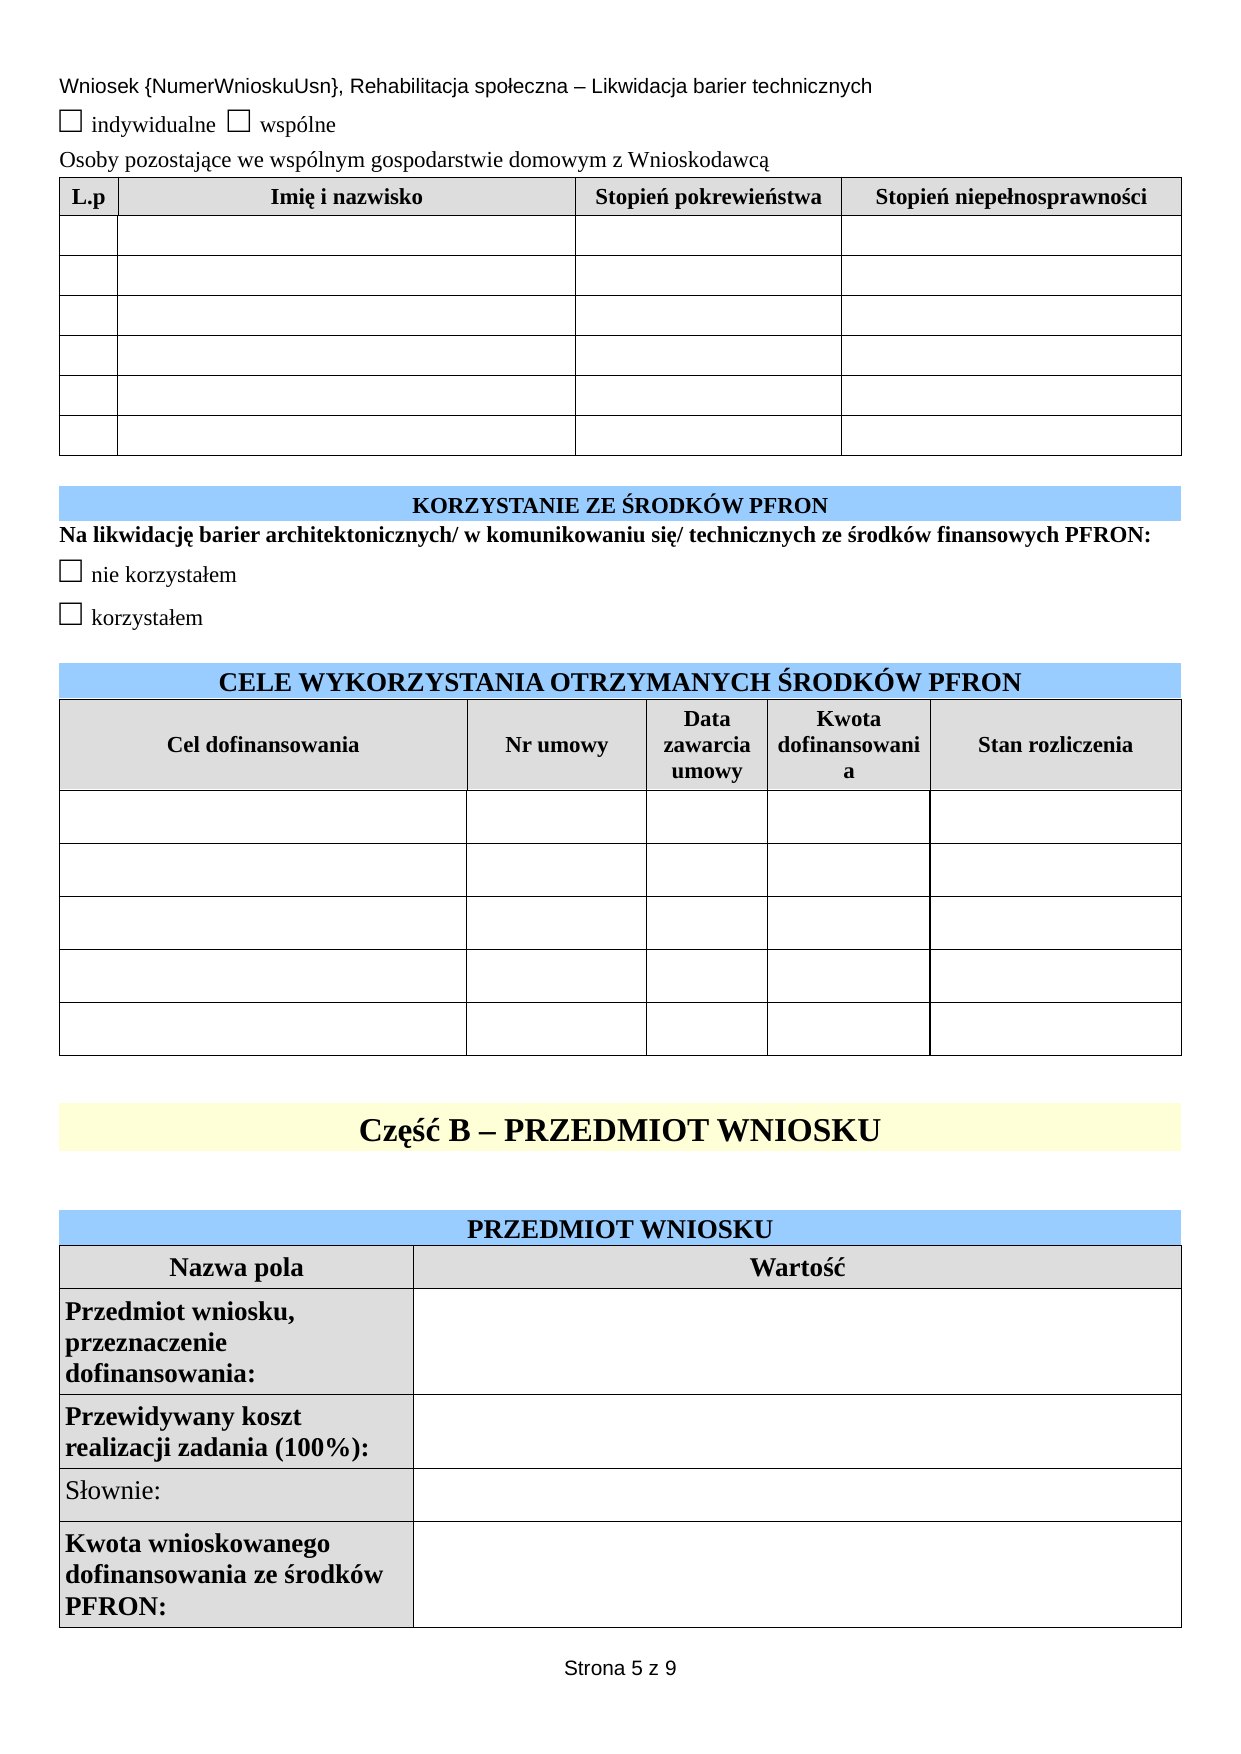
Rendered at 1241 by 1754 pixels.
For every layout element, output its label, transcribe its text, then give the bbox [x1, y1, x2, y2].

table_cell [576, 336, 841, 375]
table_cell [647, 1003, 767, 1055]
table_cell [118, 336, 575, 375]
table_cell [118, 416, 575, 455]
table_cell [60, 336, 117, 375]
table_header Stan rozliczenia [931, 700, 1181, 789]
table_cell [60, 216, 117, 255]
table_cell [768, 950, 929, 1002]
table_cell Przedmiot wniosku, przeznaczenie dofinansowania: [60, 1289, 413, 1394]
table_cell [60, 844, 466, 896]
table_cell [60, 950, 466, 1002]
table_cell [842, 416, 1181, 455]
table_cell [842, 336, 1181, 375]
table_cell [60, 376, 117, 415]
table_cell [467, 1003, 646, 1055]
table_cell Przewidywany koszt realizacji zadania (100%): [60, 1395, 413, 1468]
table_header Stopień niepełnosprawności [842, 178, 1181, 215]
table_cell [414, 1469, 1181, 1521]
table_cell [60, 897, 466, 949]
table_cell [931, 897, 1181, 949]
table_header Wartość [414, 1246, 1181, 1288]
table_cell [467, 844, 646, 896]
text □ nie korzystałem [59, 547, 1181, 591]
table_cell [467, 950, 646, 1002]
table_header Kwota dofinansowania [768, 700, 930, 789]
table_cell [467, 897, 646, 949]
table_cell [414, 1522, 1181, 1627]
subtitle CELE WYKORZYSTANIA OTRZYMANYCH ŚRODKÓW PFRON [59, 663, 1181, 698]
table_cell [931, 791, 1181, 843]
table_cell [576, 416, 841, 455]
text Osoby pozostające we wspólnym gospodarstwie domowym z Wnioskodawcą [59, 146, 1181, 172]
text Na likwidację barier architektonicznych/ w komunikowaniu się/ technicznych ze środków finansowych PFRON: [59, 521, 1181, 547]
table_header Nr umowy [468, 700, 646, 789]
table_cell [576, 376, 841, 415]
table_cell [60, 416, 117, 455]
table_cell Kwota wnioskowanego dofinansowania ze środków PFRON: [60, 1522, 413, 1627]
table_cell [647, 897, 767, 949]
table_header Cel dofinansowania [60, 700, 467, 789]
table_cell [647, 791, 767, 843]
table_cell [842, 216, 1181, 255]
table_cell [768, 897, 929, 949]
table_cell [118, 296, 575, 335]
table_cell [931, 950, 1181, 1002]
table_cell [768, 844, 929, 896]
table_cell [842, 296, 1181, 335]
table_cell [576, 256, 841, 295]
table_cell [931, 844, 1181, 896]
table_cell [931, 1003, 1181, 1055]
table_header Imię i nazwisko [119, 178, 575, 215]
table_cell [768, 791, 929, 843]
table_cell [842, 376, 1181, 415]
table_cell [647, 950, 767, 1002]
table_cell [60, 791, 466, 843]
text □ korzystałem [59, 591, 1181, 634]
table_header Stopień pokrewieństwa [576, 178, 841, 215]
table_cell [118, 256, 575, 295]
table_cell [60, 1003, 466, 1055]
table_cell [842, 256, 1181, 295]
table_cell [60, 296, 117, 335]
table_cell [118, 216, 575, 255]
table_cell [60, 256, 117, 295]
table_cell [414, 1289, 1181, 1394]
table_cell [576, 216, 841, 255]
table_header Nazwa pola [60, 1246, 413, 1288]
table_cell [467, 791, 646, 843]
table_header Data zawarcia umowy [647, 700, 767, 789]
subtitle KORZYSTANIE ZE ŚRODKÓW PFRON [59, 486, 1181, 521]
subtitle Część B – PRZEDMIOT WNIOSKU [59, 1103, 1181, 1151]
table_header L.p [60, 178, 118, 215]
table_cell [768, 1003, 929, 1055]
table_cell Słownie: [60, 1469, 413, 1521]
subtitle PRZEDMIOT WNIOSKU [59, 1210, 1181, 1245]
table_cell [118, 376, 575, 415]
table_cell [414, 1395, 1181, 1468]
table_cell [647, 844, 767, 896]
table_cell [576, 296, 841, 335]
text □ indywidualne □ wspólne [59, 98, 1181, 141]
